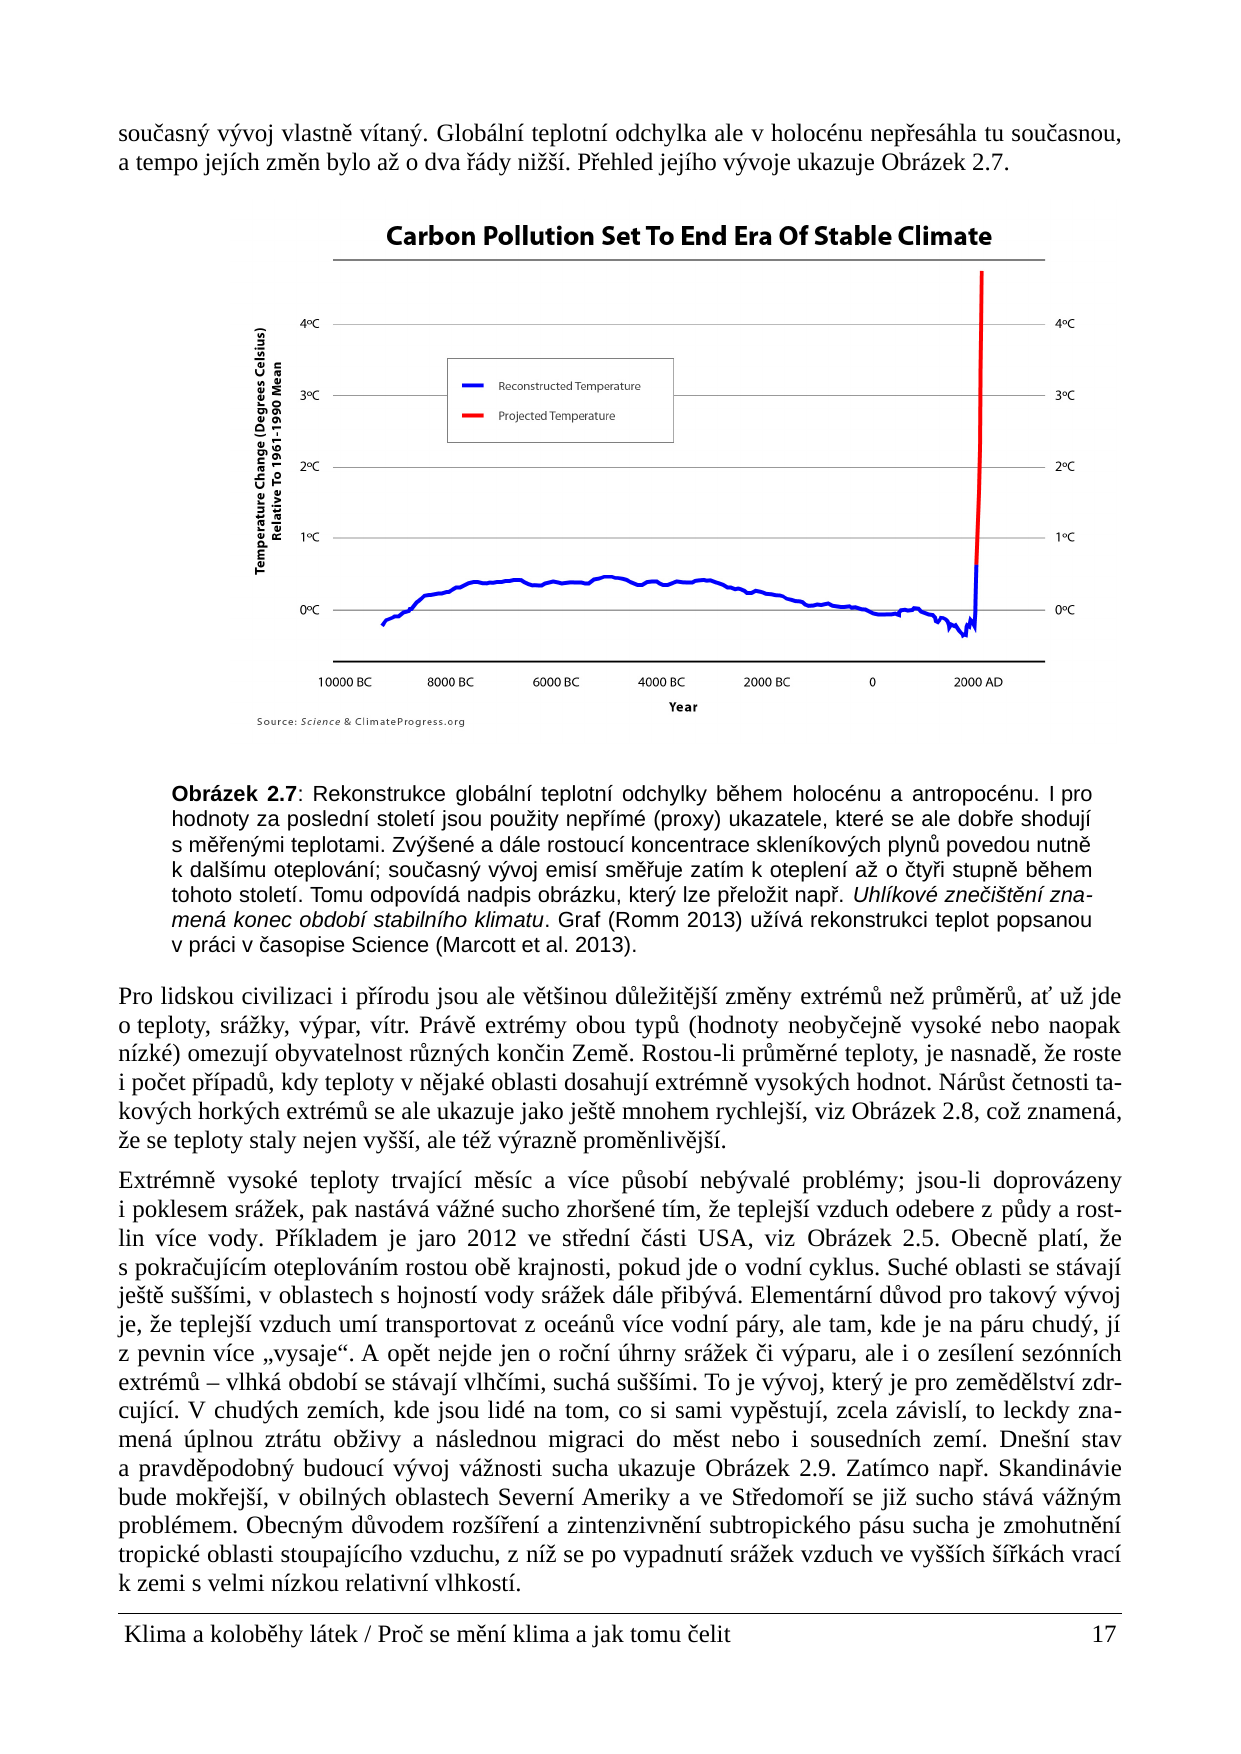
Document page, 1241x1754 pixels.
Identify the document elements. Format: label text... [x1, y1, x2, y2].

text Extrémně vysoké teploty trvající měsíc a⁠ více působí nebývalé problémy; jsou­‑li doprovázeny i⁠ poklesem srážek, pak nastává vážné sucho zhoršené tím, že teplejší vzduch odebere z⁠ půdy a⁠ rost­lin více vody. Příkladem je jaro 2012 ve střední části USA, viz Obrázek 2.5. Obecně platí, že s⁠ pokračujícím oteplováním rostou obě krajnosti, pokud jde o⁠ vodní cyklus. Suché oblasti se stávají ještě suššími, v⁠ oblastech s⁠ hojností vody srážek dále přibývá. Elementární důvod pro takový vývoj je, že teplejší vzduch umí transportovat z⁠ oceánů více vodní páry, ale tam, kde je na páru chudý, jí z⁠ pevnin více „vysaje“. A⁠ opět nejde jen o⁠ roční úhrny srážek či výparu, ale i⁠ o⁠ zesílení sezónních extrémů – vlhká období se stávají vlhčími, suchá suššími. To je vývoj, který je pro zemědělství zdr­cující. V⁠ chudých zemích, kde jsou lidé na tom, co si sami vypěstují, zcela závislí, to leckdy zna­mená úplnou ztrátu obživy a⁠ následnou migraci do měst nebo i⁠ sousedních zemí. Dnešní stav a⁠ pravděpodobný budoucí vývoj vážnosti sucha ukazuje Obrázek 2.9. Zatímco např. Skandinávie bude mokřejší, v⁠ obilných oblastech Severní Ameriky a⁠ ve Středomoří se již sucho stává vážným problémem. Obecným důvodem rozšíření a⁠ zintenzivnění subtropického pásu sucha je zmohutnění tropické oblasti stoupajícího vzduchu, z⁠ níž se po vypadnutí srážek vzduch ve vyšších šířkách vrací k⁠ zemi s⁠ velmi nízkou relativní vlhkostí. [118, 1165, 1122, 1597]
text Pro lidskou civilizaci i⁠ přírodu jsou ale většinou důležitější změny extrémů než průměrů, ať už jde o teploty, srážky, výpar, vítr. Právě extrémy obou typů (hodnoty neobyčejně vysoké nebo naopak nízké) omezují obyvatelnost různých končin Země. Rostou­‑li průměrné teploty, je nasnadě, že roste i⁠ počet případů, kdy teploty v⁠ nějaké oblasti dosahují extrémně vysokých hodnot. Nárůst četnosti ta­kových horkých extrémů se ale ukazuje jako ještě mnohem rychlejší, viz Obrázek 2.8, což znamená, že se teploty staly nejen vyšší, ale též výrazně proměnlivější. [118, 981, 1122, 1153]
text současný vývoj vlastně vítaný. Globální teplotní odchylka ale v⁠ holocénu nepřesáhla tu současnou, a⁠ tempo jejích změn bylo až o⁠ dva řády nižší. Přehled jejího vývoje ukazuje Obrázek 2.7. [118, 118, 1122, 176]
picture [230, 199, 1117, 744]
text Obrázek : Rekonstrukce globální teplotní odchylky během holocénu a antropocénu. I pro hodnoty za poslední století jsou použity nepřímé (proxy) ukazatele, které se ale dobře shodují s měřenými teplotami. Zvýšené a dále rostoucí koncentrace skleníkových plynů povedou nutně k dalšímu oteplování; současný vývoj emisí směřuje zatím k oteplení až o čtyři stupně během tohoto století. Tomu odpovídá nadpis obrázku, který lze přeložit např. Uhlíkové znečištění zna­mená konec období stabilního klimatu. Graf (Romm 2013) užívá rekonstrukci teplot popsanou v práci v časopise Science (Marcott et al. 2013). [171, 781, 1093, 957]
